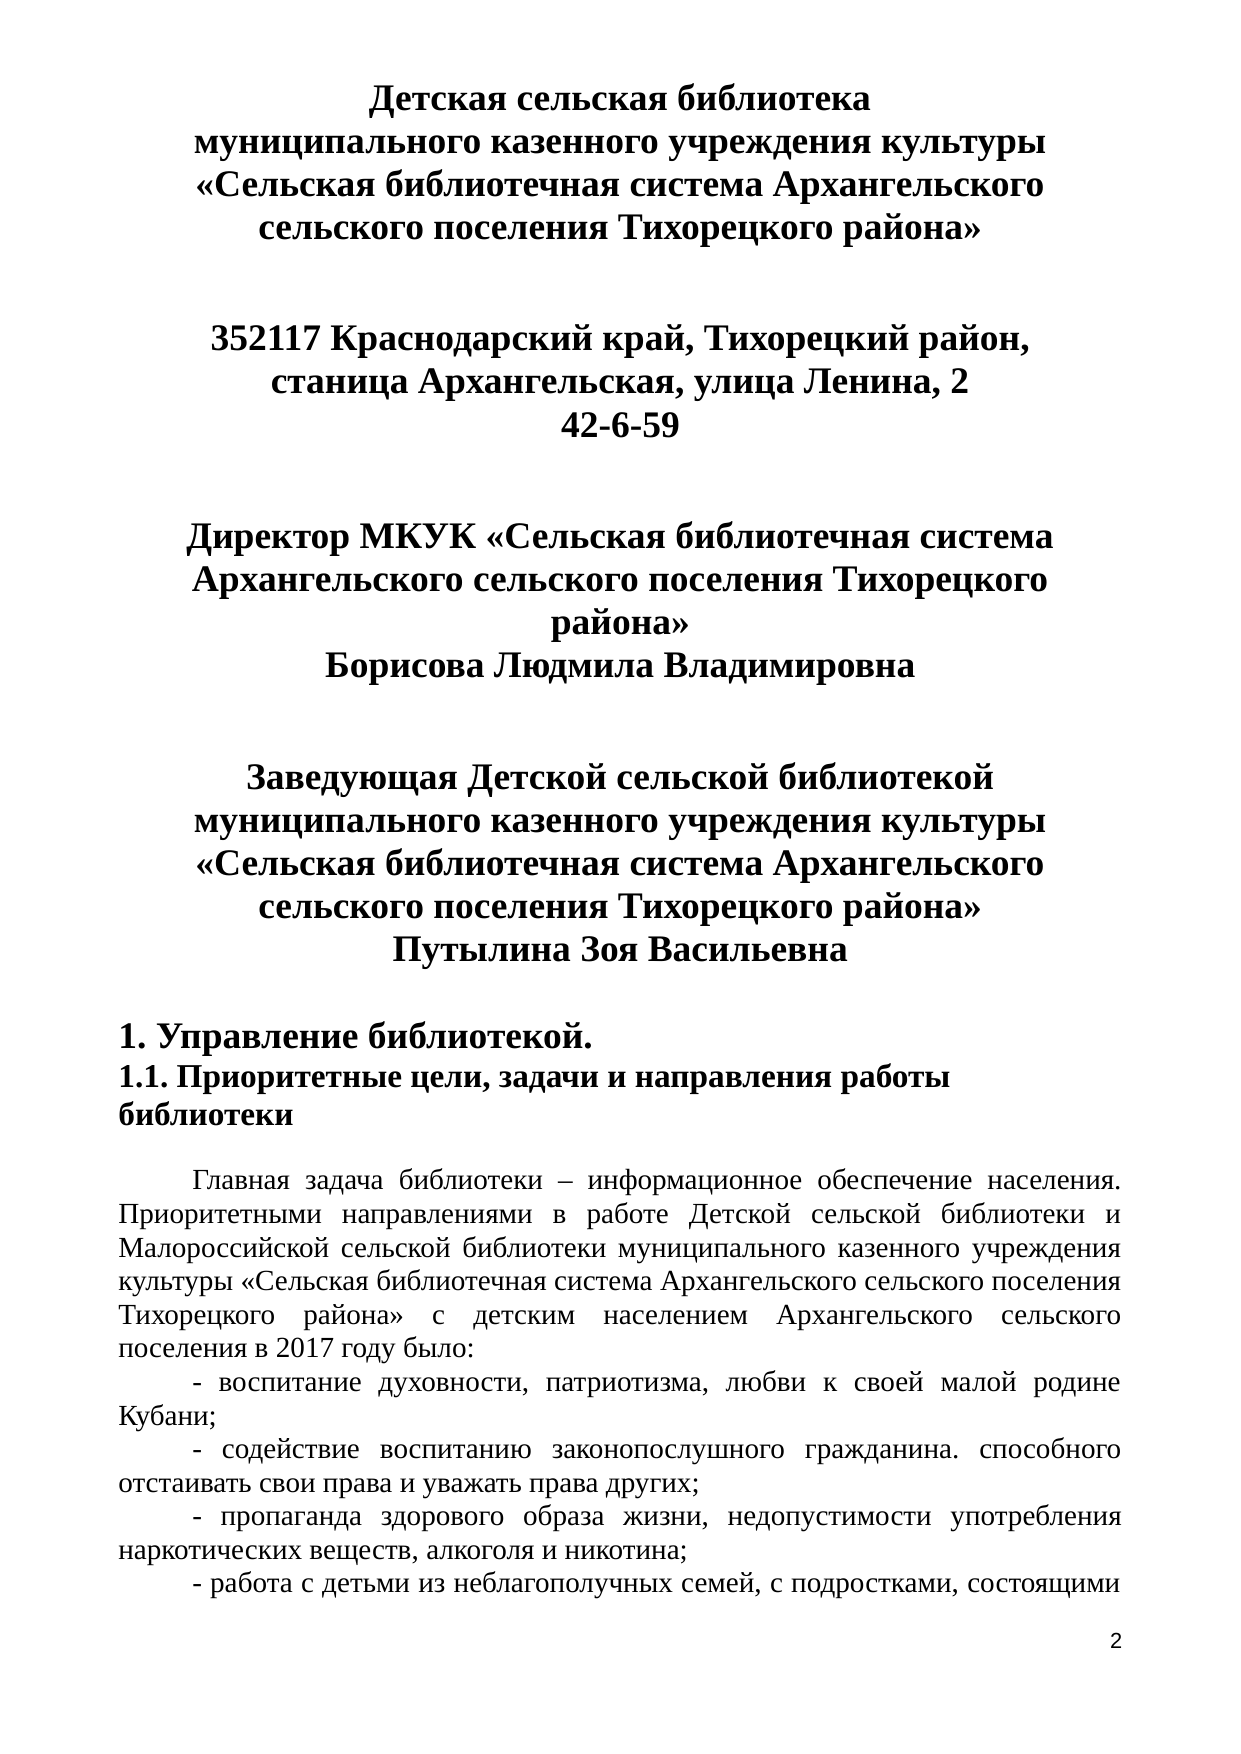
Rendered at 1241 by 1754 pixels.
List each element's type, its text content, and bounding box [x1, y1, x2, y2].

text муниципального казенного учреждения культуры [118, 797, 1122, 841]
text «Сельская библиотечная система Архангельского сельского поселения Тихорецкого района» [118, 841, 1122, 927]
text Главная задача библиотеки – информационное обеспечение населения. Приоритетными направлениями в работе Детской сельской библиотеки и Малороссийской сельской библиотеки муниципального казенного учреждения культуры «Сельская библиотечная система Архангельского сельского поселения Тихорецкого района» с детским населением Архангельского сельского поселения в 2017 году было: [118, 1158, 1122, 1364]
text 1. Управление библиотекой. [118, 1013, 1122, 1056]
text - содействие воспитанию законопослушного гражданина. способного отстаивать свои права и уважать права других; [118, 1431, 1122, 1498]
text «Сельская библиотечная система Архангельского сельского поселения Тихорецкого района» [118, 161, 1122, 247]
text - пропаганда здорового образа жизни, недопустимости употребления наркотических веществ, алкоголя и никотина; [118, 1498, 1122, 1565]
text Путылина Зоя Васильевна [118, 927, 1122, 970]
text - воспитание духовности, патриотизма, любви к своей малой родине Кубани; [118, 1364, 1122, 1431]
text станица Архангельская, улица Ленина, 2 [118, 359, 1122, 402]
text 1.1. Приоритетные цели, задачи и направления работы библиотеки [118, 1056, 1122, 1133]
text 42-6-59 [118, 402, 1122, 445]
text Детская сельская библиотека [118, 75, 1122, 118]
text - работа с детьми из неблагополучных семей, с подростками, состоящими [118, 1565, 1122, 1599]
text Директор МКУК «Сельская библиотечная система Архангельского сельского поселения Тихорецкого района» [118, 513, 1122, 643]
text муниципального казенного учреждения культуры [118, 118, 1122, 161]
text 352117 Краснодарский край, Тихорецкий район, [118, 316, 1122, 359]
text Борисова Людмила Владимировна [118, 643, 1122, 686]
text Заведующая Детской сельской библиотекой [118, 754, 1122, 797]
